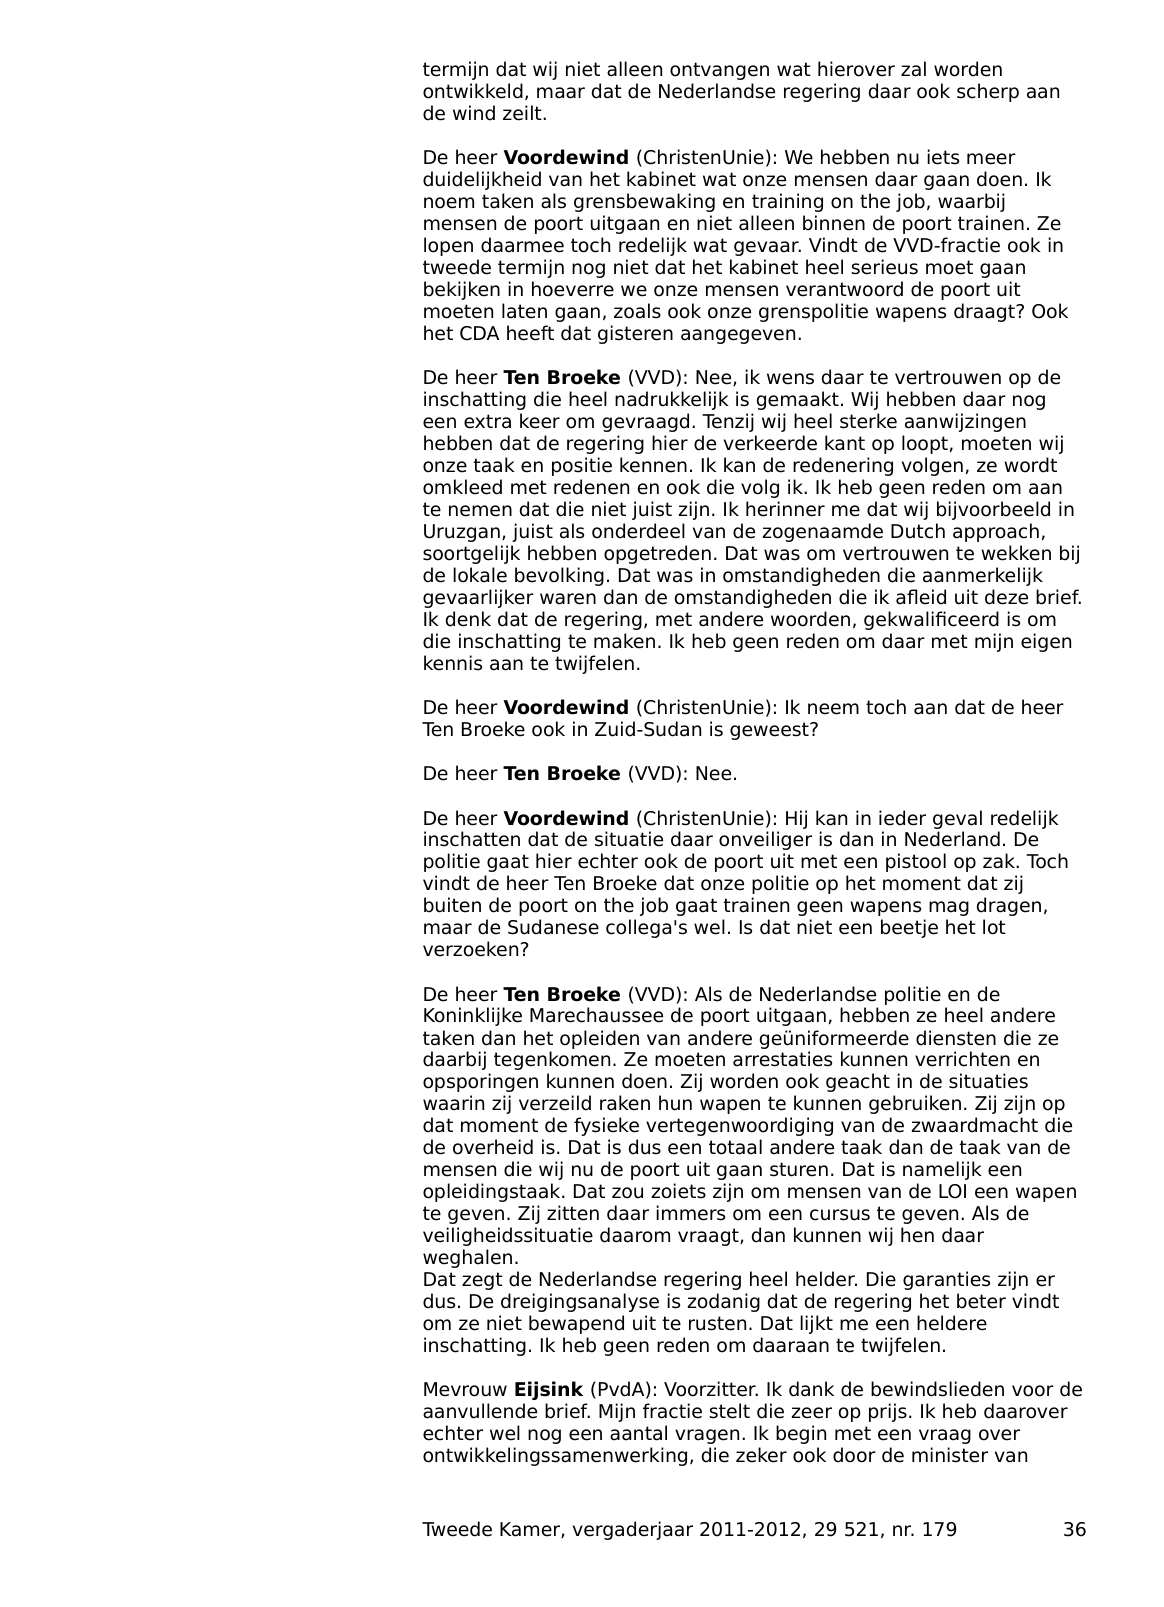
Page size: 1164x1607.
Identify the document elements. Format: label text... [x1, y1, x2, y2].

text De heer Voordewind (ChristenUnie): Ik neem toch aan dat de heer Ten Broeke ook in Zuid-Sudan is geweest? [422, 697, 1087, 741]
text De heer Ten Broeke (VVD): Als de Nederlandse politie en de Koninklijke Marechaussee de poort uitgaan, hebben ze heel andere taken dan het opleiden van andere geüniformeerde diensten die ze daarbij tegenkomen. Ze moeten arrestaties kunnen verrichten en opsporingen kunnen doen. Zij worden ook geacht in de situaties waarin zij verzeild raken hun wapen te kunnen gebruiken. Zij zijn op dat moment de fysieke vertegenwoordiging van de zwaardmacht die de overheid is. Dat is dus een totaal andere taak dan de taak van de mensen die wij nu de poort uit gaan sturen. Dat is namelijk een opleidingstaak. Dat zou zoiets zijn om mensen van de LOI een wapen te geven. Zij zitten daar immers om een cursus te geven. Als de veiligheidssituatie daarom vraagt, dan kunnen wij hen daar weghalen. [422, 983, 1087, 1269]
text termijn dat wij niet alleen ontvangen wat hierover zal worden ontwikkeld, maar dat de Nederlandse regering daar ook scherp aan de wind zeilt. [422, 59, 1087, 125]
text Mevrouw Eijsink (PvdA): Voorzitter. Ik dank de bewindslieden voor de aanvullende brief. Mijn fractie stelt die zeer op prijs. Ik heb daarover echter wel nog een aantal vragen. Ik begin met een vraag over ontwikkelingssamenwerking, die zeker ook door de minister van [422, 1379, 1087, 1467]
text De heer Ten Broeke (VVD): Nee, ik wens daar te vertrouwen op de inschatting die heel nadrukkelijk is gemaakt. Wij hebben daar nog een extra keer om gevraagd. Tenzij wij heel sterke aanwijzingen hebben dat de regering hier de verkeerde kant op loopt, moeten wij onze taak en positie kennen. Ik kan de redenering volgen, ze wordt omkleed met redenen en ook die volg ik. Ik heb geen reden om aan te nemen dat die niet juist zijn. Ik herinner me dat wij bijvoorbeeld in Uruzgan, juist als onderdeel van de zogenaamde Dutch approach, soortgelijk hebben opgetreden. Dat was om vertrouwen te wekken bij de lokale bevolking. Dat was in omstandigheden die aanmerkelijk gevaarlijker waren dan de omstandigheden die ik afleid uit deze brief. Ik denk dat de regering, met andere woorden, gekwalificeerd is om die inschatting te maken. Ik heb geen reden om daar met mijn eigen kennis aan te twijfelen. [422, 367, 1087, 675]
text De heer Ten Broeke (VVD): Nee. [422, 763, 1087, 785]
text De heer Voordewind (ChristenUnie): We hebben nu iets meer duidelijkheid van het kabinet wat onze mensen daar gaan doen. Ik noem taken als grensbewaking en training on the job, waarbij mensen de poort uitgaan en niet alleen binnen de poort trainen. Ze lopen daarmee toch redelijk wat gevaar. Vindt de VVD-fractie ook in tweede termijn nog niet dat het kabinet heel serieus moet gaan bekijken in hoeverre we onze mensen verantwoord de poort uit moeten laten gaan, zoals ook onze grenspolitie wapens draagt? Ook het CDA heeft dat gisteren aangegeven. [422, 147, 1087, 345]
text De heer Voordewind (ChristenUnie): Hij kan in ieder geval redelijk inschatten dat de situatie daar onveiliger is dan in Nederland. De politie gaat hier echter ook de poort uit met een pistool op zak. Toch vindt de heer Ten Broeke dat onze politie op het moment dat zij buiten de poort on the job gaat trainen geen wapens mag dragen, maar de Sudanese collega's wel. Is dat niet een beetje het lot verzoeken? [422, 807, 1087, 961]
text Dat zegt de Nederlandse regering heel helder. Die garanties zijn er dus. De dreigingsanalyse is zodanig dat de regering het beter vindt om ze niet bewapend uit te rusten. Dat lijkt me een heldere inschatting. Ik heb geen reden om daaraan te twijfelen. [422, 1269, 1087, 1357]
